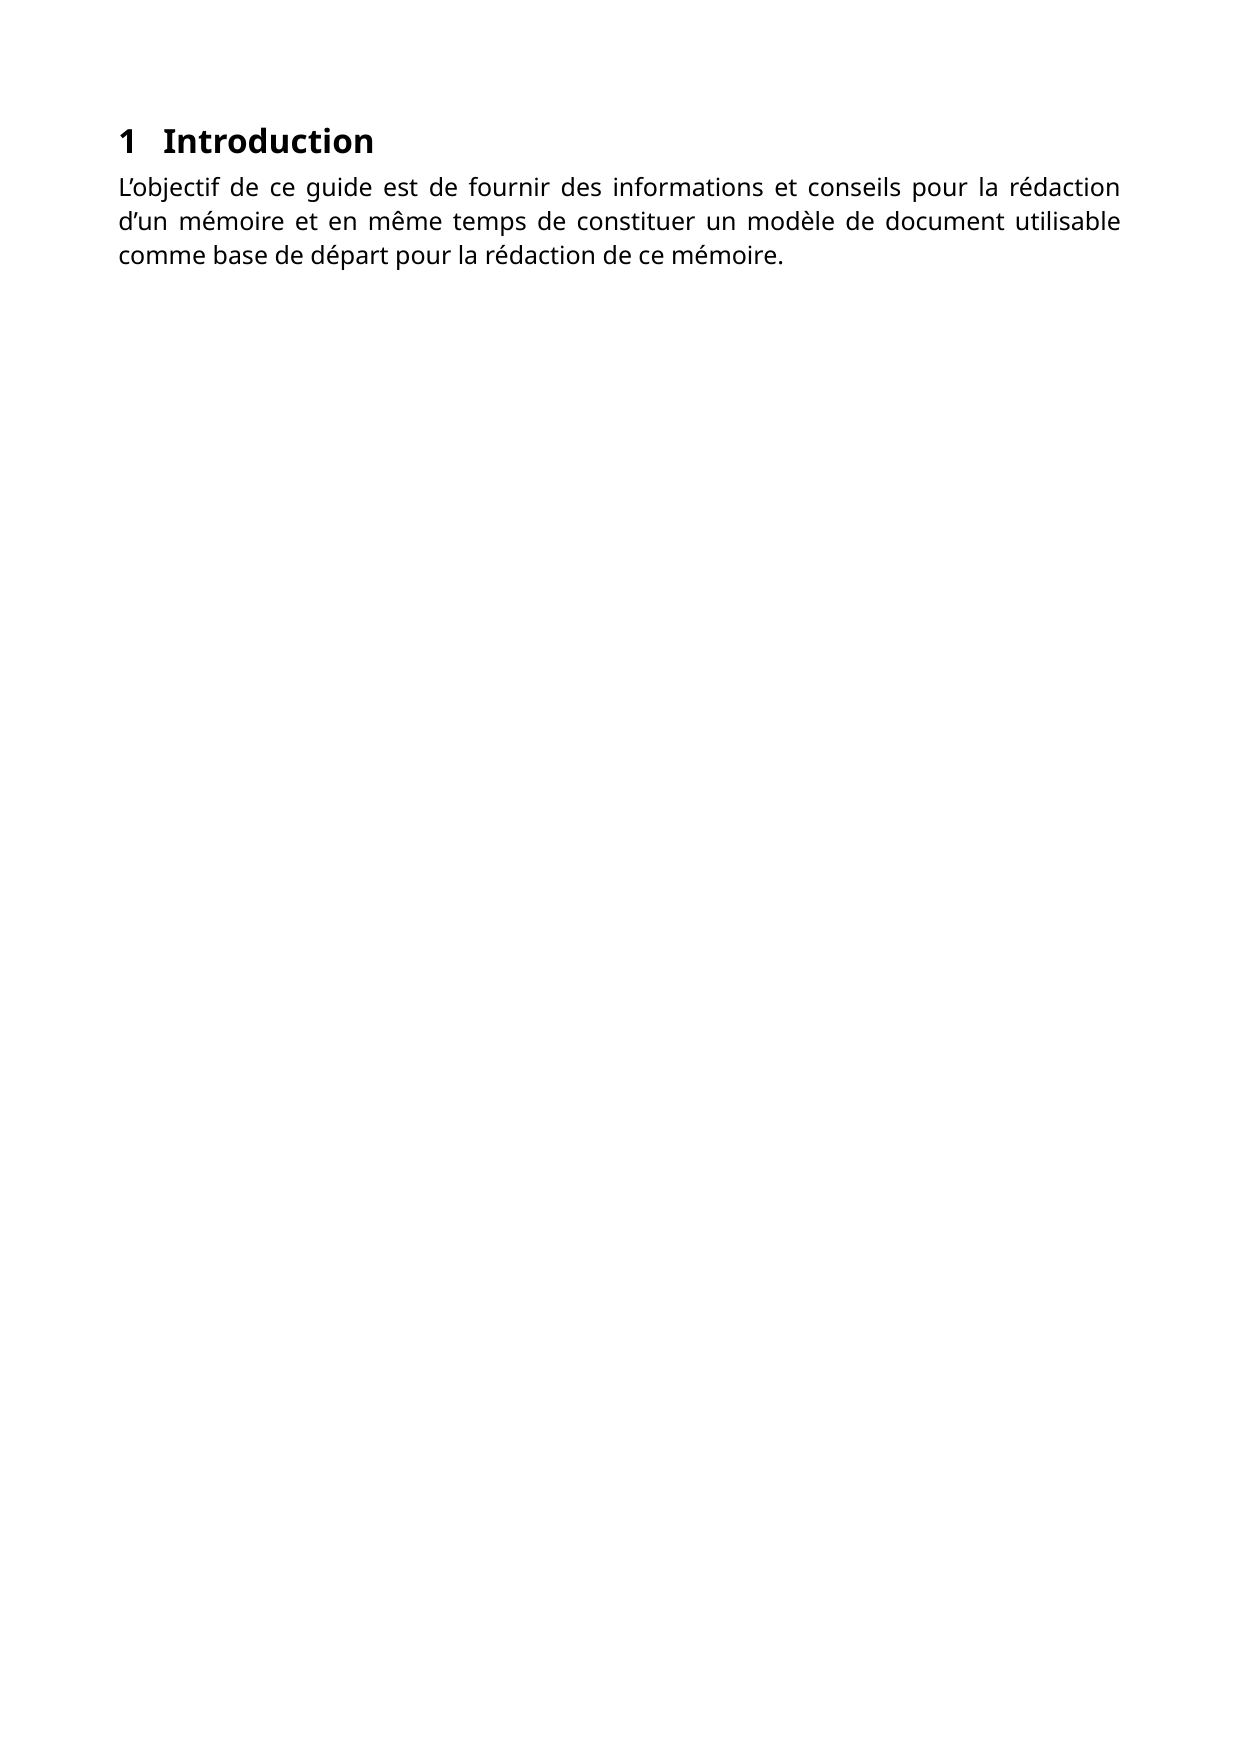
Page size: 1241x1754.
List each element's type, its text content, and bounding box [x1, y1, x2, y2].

text L’objectif de ce guide est de fournir des informations et conseils pour la rédaction d’un mémoire et en même temps de constituer un modèle de document utilisable comme base de départ pour la rédaction de ce mémoire. [118, 169, 1122, 272]
subtitle Introduction [118, 118, 1122, 163]
